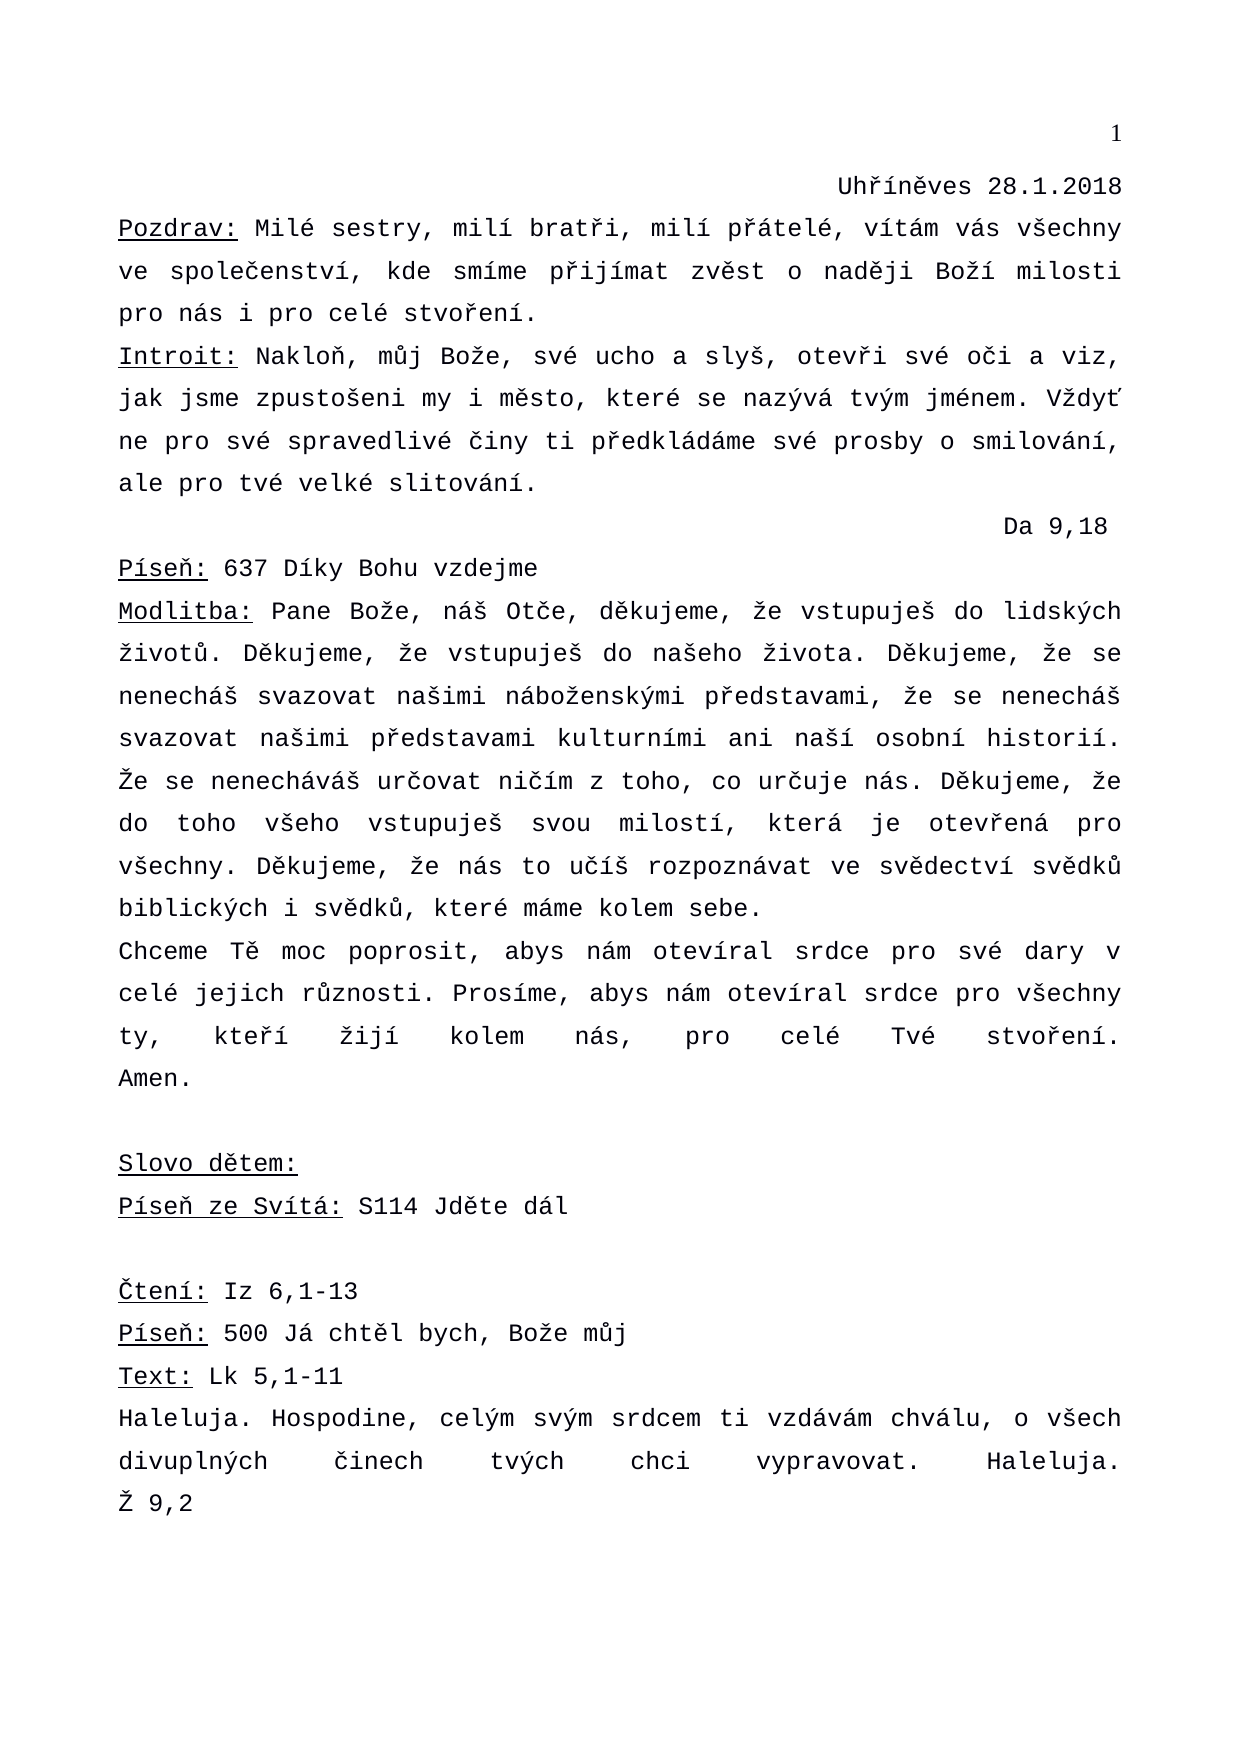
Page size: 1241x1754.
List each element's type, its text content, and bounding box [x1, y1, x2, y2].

text Slovo dětem: [118, 1151, 1122, 1179]
text Haleluja. Hospodine, celým svým srdcem ti vzdávám chválu, o všech divuplných činech tvých chci vypravovat. Haleluja. Ž 9,2 [118, 1406, 1122, 1519]
text Píseň ze Svítá: S114 Jděte dál [118, 1193, 1122, 1222]
text Uhříněves 28.1.2018 [118, 173, 1122, 202]
text Introit: Nakloň, můj Bože, své ucho a slyš, otevři své oči a viz, jak jsme zpustošeni my i město, které se nazývá tvým jménem. Vždyť ne pro své spravedlivé činy ti předkládáme své prosby o smilování, ale pro tvé velké slitování. [118, 343, 1122, 499]
text Text: Lk 5,1-11 [118, 1363, 1122, 1392]
text Chceme Tě moc poprosit, abys nám otevíral srdce pro své dary v celé jejich různosti. Prosíme, abys nám otevíral srdce pro všechny ty, kteří žijí kolem nás, pro celé Tvé stvoření. Amen. [118, 938, 1122, 1094]
text Čtení: Iz 6,1-13 [118, 1278, 1122, 1307]
text Píseň: 500 Já chtěl bych, Bože můj [118, 1321, 1122, 1349]
text Modlitba: Pane Bože, náš Otče, děkujeme, že vstupuješ do lidských životů. Děkujeme, že vstupuješ do našeho života. Děkujeme, že se nenecháš svazovat našimi náboženskými představami, že se nenecháš svazovat našimi představami kulturními ani naší osobní historií. Že se nenecháváš určovat ničím z toho, co určuje nás. Děkujeme, že do toho všeho vstupuješ svou milostí, která je otevřená pro všechny. Děkujeme, že nás to učíš rozpoznávat ve svědectví svědků biblických i svědků, které máme kolem sebe. [118, 598, 1122, 924]
text Píseň: 637 Díky Bohu vzdejme [118, 556, 1122, 584]
text Pozdrav: Milé sestry, milí bratři, milí přátelé, vítám vás všechny ve společenství, kde smíme přijímat zvěst o naději Boží milosti pro nás i pro celé stvoření. [118, 216, 1122, 329]
text Da 9,18 [118, 513, 1122, 542]
